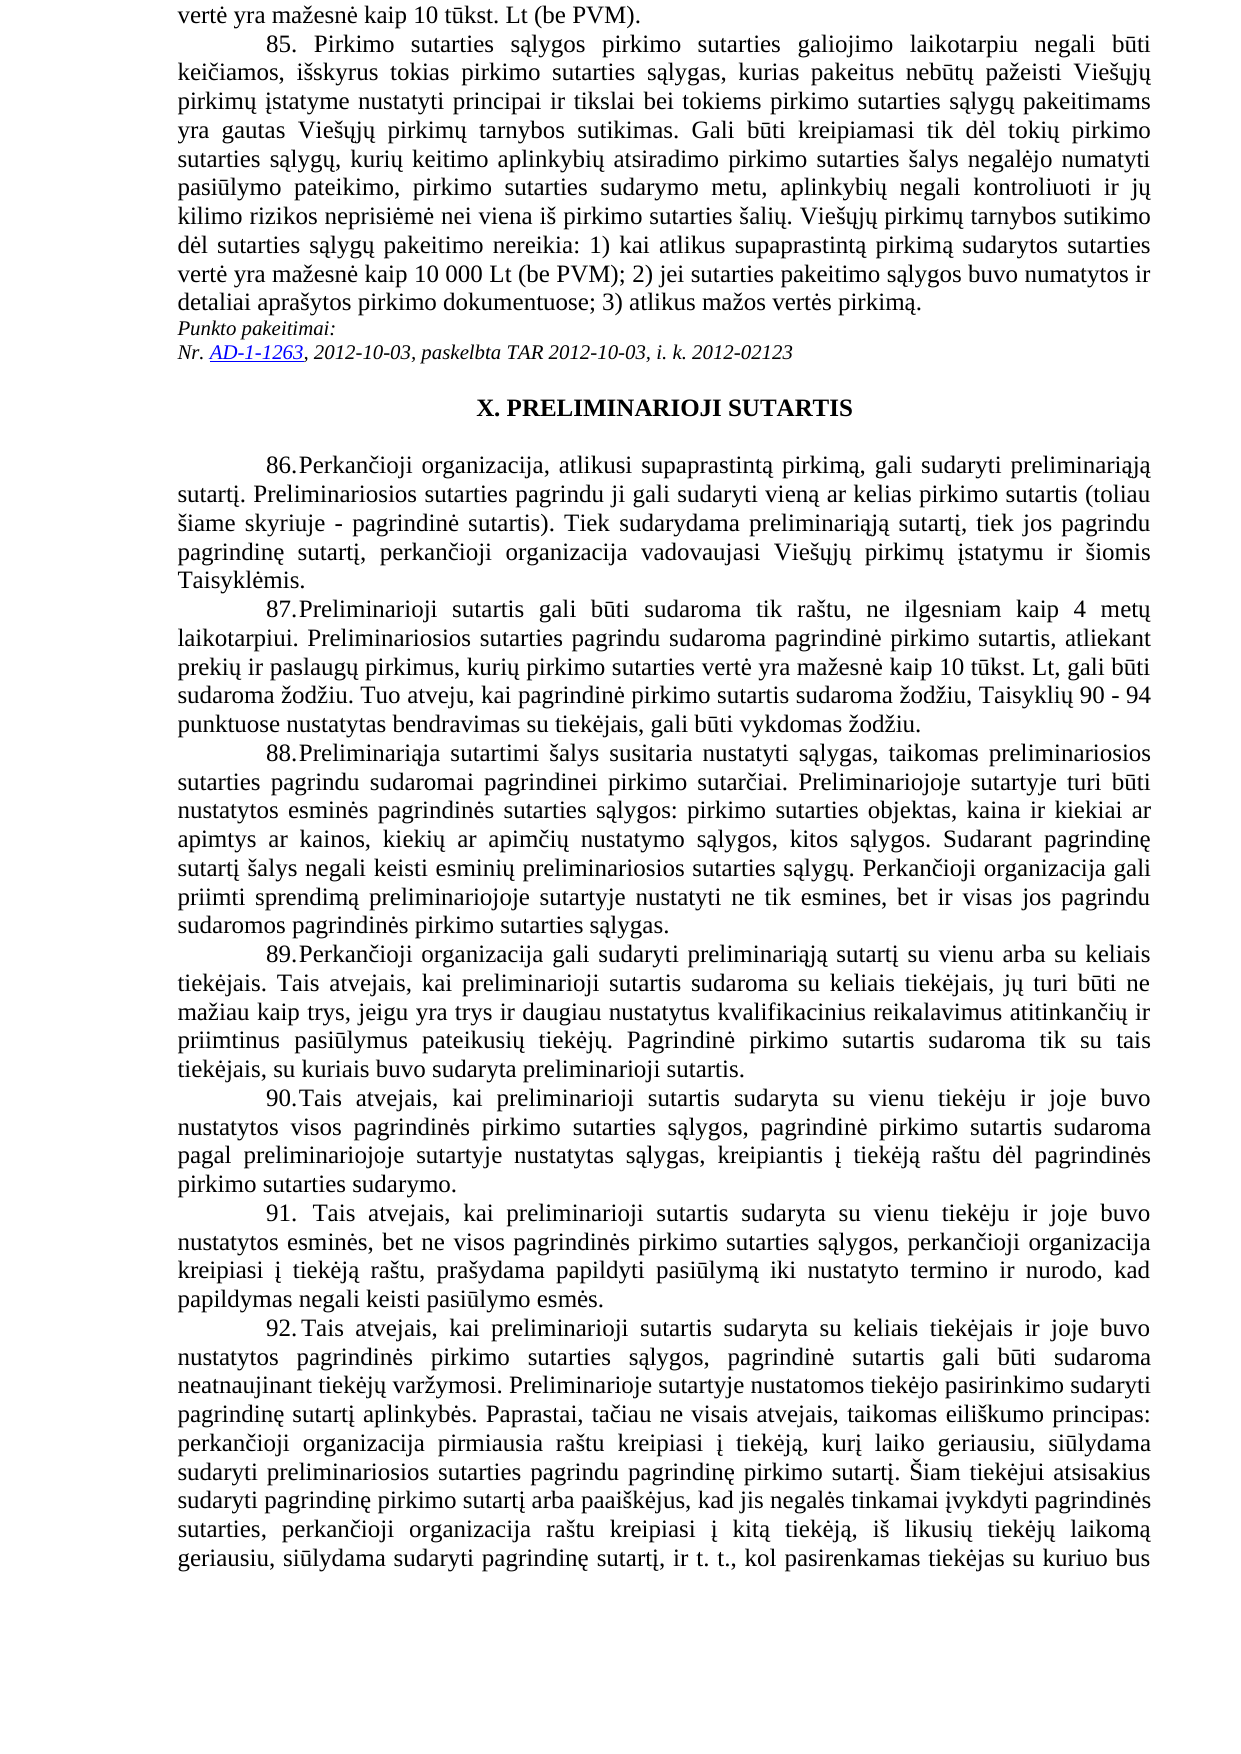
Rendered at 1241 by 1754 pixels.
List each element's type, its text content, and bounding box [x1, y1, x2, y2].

text 85. Pirkimo sutarties sąlygos pirkimo sutarties galiojimo laikotarpiu negali būti keičiamos, išskyrus tokias pirkimo sutarties sąlygas, kurias pakeitus nebūtų pažeisti Viešųjų pirkimų įstatyme nustatyti principai ir tikslai bei tokiems pirkimo sutarties sąlygų pakeitimams yra gautas Viešųjų pirkimų tarnybos sutikimas. Gali būti kreipiamasi tik dėl tokių pirkimo sutarties sąlygų, kurių keitimo aplinkybių atsiradimo pirkimo sutarties šalys negalėjo numatyti pasiūlymo pateikimo, pirkimo sutarties sudarymo metu, aplinkybių negali kontroliuoti ir jų kilimo rizikos neprisiėmė nei viena iš pirkimo sutarties šalių. Viešųjų pirkimų tarnybos sutikimo dėl sutarties sąlygų pakeitimo nereikia: 1) kai atlikus supaprastintą pirkimą sudarytos sutarties vertė yra mažesnė kaip 10 000 Lt (be PVM); 2) jei sutarties pakeitimo sąlygos buvo numatytos ir detaliai aprašytos pirkimo dokumentuose; 3) atlikus mažos vertės pirkimą. [177, 29, 1152, 316]
text 89. Perkančioji organizacija gali sudaryti preliminariąją sutartį su vienu arba su keliais tiekėjais. Tais atvejais, kai preliminarioji sutartis sudaroma su keliais tiekėjais, jų turi būti ne mažiau kaip trys, jeigu yra trys ir daugiau nustatytus kvalifikacinius reikalavimus atitinkančių ir priimtinus pasiūlymus pateikusių tiekėjų. Pagrindinė pirkimo sutartis sudaroma tik su tais tiekėjais, su kuriais buvo sudaryta preliminarioji sutartis. [177, 939, 1152, 1083]
text 90. Tais atvejais, kai preliminarioji sutartis sudaryta su vienu tiekėju ir joje buvo nustatytos visos pagrindinės pirkimo sutarties sąlygos, pagrindinė pirkimo sutartis sudaroma pagal preliminariojoje sutartyje nustatytas sąlygas, kreipiantis į tiekėją raštu dėl pagrindinės pirkimo sutarties sudarymo. [177, 1083, 1152, 1198]
text 88. Preliminariąja sutartimi šalys susitaria nustatyti sąlygas, taikomas preliminariosios sutarties pagrindu sudaromai pagrindinei pirkimo sutarčiai. Preliminariojoje sutartyje turi būti nustatytos esminės pagrindinės sutarties sąlygos: pirkimo sutarties objektas, kaina ir kiekiai ar apimtys ar kainos, kiekių ar apimčių nustatymo sąlygos, kitos sąlygos. Sudarant pagrindinę sutartį šalys negali keisti esminių preliminariosios sutarties sąlygų. Perkančioji organizacija gali priimti sprendimą preliminariojoje sutartyje nustatyti ne tik esmines, bet ir visas jos pagrindu sudaromos pagrindinės pirkimo sutarties sąlygas. [177, 738, 1152, 939]
text vertė yra mažesnė kaip 10 tūkst. Lt (be PVM). [177, 0, 1152, 29]
text 87. Preliminarioji sutartis gali būti sudaroma tik raštu, ne ilgesniam kaip 4 metų laikotarpiui. Preliminariosios sutarties pagrindu sudaroma pagrindinė pirkimo sutartis, atliekant prekių ir paslaugų pirkimus, kurių pirkimo sutarties vertė yra mažesnė kaip 10 tūkst. Lt, gali būti sudaroma žodžiu. Tuo atveju, kai pagrindinė pirkimo sutartis sudaroma žodžiu, Taisyklių 90 - 94 punktuose nustatytas bendravimas su tiekėjais, gali būti vykdomas žodžiu. [177, 594, 1152, 738]
text X. PRELIMINARIOJI SUTARTIS [177, 393, 1152, 422]
text 92. Tais atvejais, kai preliminarioji sutartis sudaryta su keliais tiekėjais ir joje buvo nustatytos pagrindinės pirkimo sutarties sąlygos, pagrindinė sutartis gali būti sudaroma neatnaujinant tiekėjų varžymosi. Preliminarioje sutartyje nustatomos tiekėjo pasirinkimo sudaryti pagrindinę sutartį aplinkybės. Paprastai, tačiau ne visais atvejais, taikomas eiliškumo principas: perkančioji organizacija pirmiausia raštu kreipiasi į tiekėją, kurį laiko geriausiu, siūlydama sudaryti preliminariosios sutarties pagrindu pagrindinę pirkimo sutartį. Šiam tiekėjui atsisakius sudaryti pagrindinę pirkimo sutartį arba paaiškėjus, kad jis negalės tinkamai įvykdyti pagrindinės sutarties, perkančioji organizacija raštu kreipiasi į kitą tiekėją, iš likusių tiekėjų laikomą geriausiu, siūlydama sudaryti pagrindinę sutartį, ir t. t., kol pasirenkamas tiekėjas su kuriuo bus [177, 1313, 1152, 1572]
text 86. Perkančioji organizacija, atlikusi supaprastintą pirkimą, gali sudaryti preliminariąją sutartį. Preliminariosios sutarties pagrindu ji gali sudaryti vieną ar kelias pirkimo sutartis (toliau šiame skyriuje - pagrindinė sutartis). Tiek sudarydama preliminariąją sutartį, tiek jos pagrindu pagrindinę sutartį, perkančioji organizacija vadovaujasi Viešųjų pirkimų įstatymu ir šiomis Taisyklėmis. [177, 451, 1152, 594]
text Nr. AD-1-1263, 2012-10-03, paskelbta TAR 2012-10-03, i. k. 2012-02123 [177, 340, 1152, 364]
text Punkto pakeitimai: [177, 316, 1152, 340]
text 91. Tais atvejais, kai preliminarioji sutartis sudaryta su vienu tiekėju ir joje buvo nustatytos esminės, bet ne visos pagrindinės pirkimo sutarties sąlygos, perkančioji organizacija kreipiasi į tiekėją raštu, prašydama papildyti pasiūlymą iki nustatyto termino ir nurodo, kad papildymas negali keisti pasiūlymo esmės. [177, 1198, 1152, 1313]
